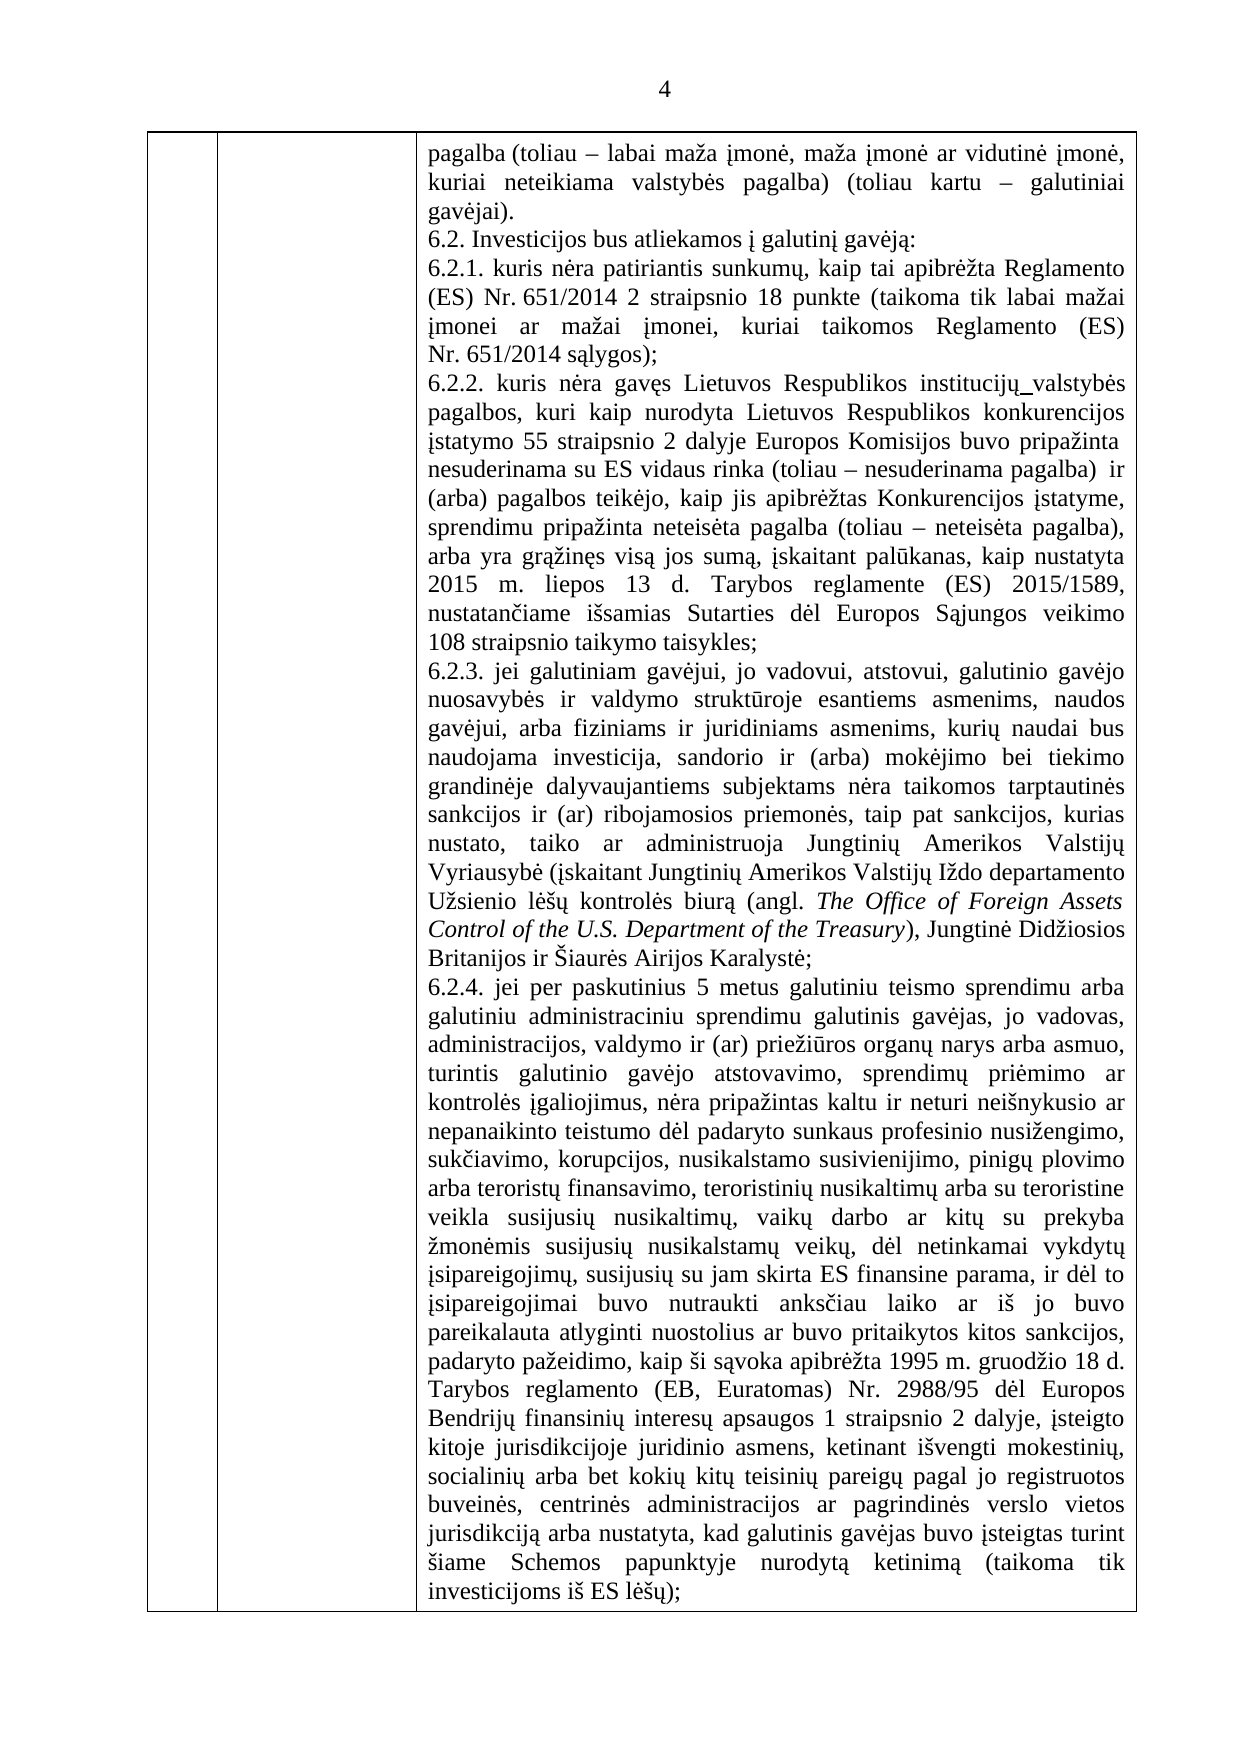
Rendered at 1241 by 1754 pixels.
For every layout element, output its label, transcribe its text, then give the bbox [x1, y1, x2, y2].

table_cell pagalba (toliau – labai maža įmonė, maža įmonė ar vidutinė įmonė, kuriai neteikiama valstybės pagalba) (toliau kartu – galutiniai gavėjai). 6.2. Investicijos bus atliekamos į galutinį gavėją: 6.2.1. kuris nėra patiriantis sunkumų, kaip tai apibrėžta Reglamento (ES) Nr. 651/2014 2 straipsnio 18 punkte (taikoma tik labai mažai įmonei ar mažai įmonei, kuriai taikomos Reglamento (ES) Nr. 651/2014 sąlygos); 6.2.2. kuris nėra gavęs Lietuvos Respublikos institucijų valstybės pagalbos, kuri kaip nurodyta Lietuvos Respublikos konkurencijos įstatymo 55 straipsnio 2 dalyje Europos Komisijos buvo pripažinta nesuderinama su ES vidaus rinka (toliau – nesuderinama pagalba) ir (arba) pagalbos teikėjo, kaip jis apibrėžtas Konkurencijos įstatyme, sprendimu pripažinta neteisėta pagalba (toliau – neteisėta pagalba), arba yra grąžinęs visą jos sumą, įskaitant palūkanas, kaip nustatyta 2015 m. liepos 13 d. Tarybos reglamente (ES) 2015/1589, nustatančiame išsamias Sutarties dėl Europos Sąjungos veikimo 108 straipsnio taikymo taisykles; 6.2.3. jei galutiniam gavėjui, jo vadovui, atstovui, galutinio gavėjo nuosavybės ir valdymo struktūroje esantiems asmenims, naudos gavėjui, arba fiziniams ir juridiniams asmenims, kurių naudai bus naudojama investicija, sandorio ir (arba) mokėjimo bei tiekimo grandinėje dalyvaujantiems subjektams nėra taikomos tarptautinės sankcijos ir (ar) ribojamosios priemonės, taip pat sankcijos, kurias nustato, taiko ar administruoja Jungtinių Amerikos Valstijų Vyriausybė (įskaitant Jungtinių Amerikos Valstijų Iždo departamento Užsienio lėšų kontrolės biurą (angl. The Office of Foreign Assets Control of the U.S. Department of the Treasury), Jungtinė Didžiosios Britanijos ir Šiaurės Airijos Karalystė; 6.2.4. jei per paskutinius 5 metus galutiniu teismo sprendimu arba galutiniu administraciniu sprendimu galutinis gavėjas, jo vadovas, administracijos, valdymo ir (ar) priežiūros organų narys arba asmuo, turintis galutinio gavėjo atstovavimo, sprendimų priėmimo ar kontrolės įgaliojimus, nėra pripažintas kaltu ir neturi neišnykusio ar nepanaikinto teistumo dėl padaryto sunkaus profesinio nusižengimo, sukčiavimo, korupcijos, nusikalstamo susivienijimo, pinigų plovimo arba teroristų finansavimo, teroristinių nusikaltimų arba su teroristine veikla susijusių nusikaltimų, vaikų darbo ar kitų su prekyba žmonėmis susijusių nusikalstamų veikų, dėl netinkamai vykdytų įsipareigojimų, susijusių su jam skirta ES finansine parama, ir dėl to įsipareigojimai buvo nutraukti anksčiau laiko ar iš jo buvo pareikalauta atlyginti nuostolius ar buvo pritaikytos kitos sankcijos, padaryto pažeidimo, kaip ši sąvoka apibrėžta 1995 m. gruodžio 18 d. Tarybos reglamento (EB, Euratomas) Nr. 2988/95 dėl Europos Bendrijų finansinių interesų apsaugos 1 straipsnio 2 dalyje, įsteigto kitoje jurisdikcijoje juridinio asmens, ketinant išvengti mokestinių, socialinių arba bet kokių kitų teisinių pareigų pagal jo registruotos buveinės, centrinės administracijos ar pagrindinės verslo vietos jurisdikciją arba nustatyta, kad galutinis gavėjas buvo įsteigtas turint šiame Schemos papunktyje nurodytą ketinimą (taikoma tik investicijoms iš ES lėšų); [417, 133, 1136, 1611]
table_cell [218, 133, 416, 1611]
table_cell [148, 133, 217, 1611]
